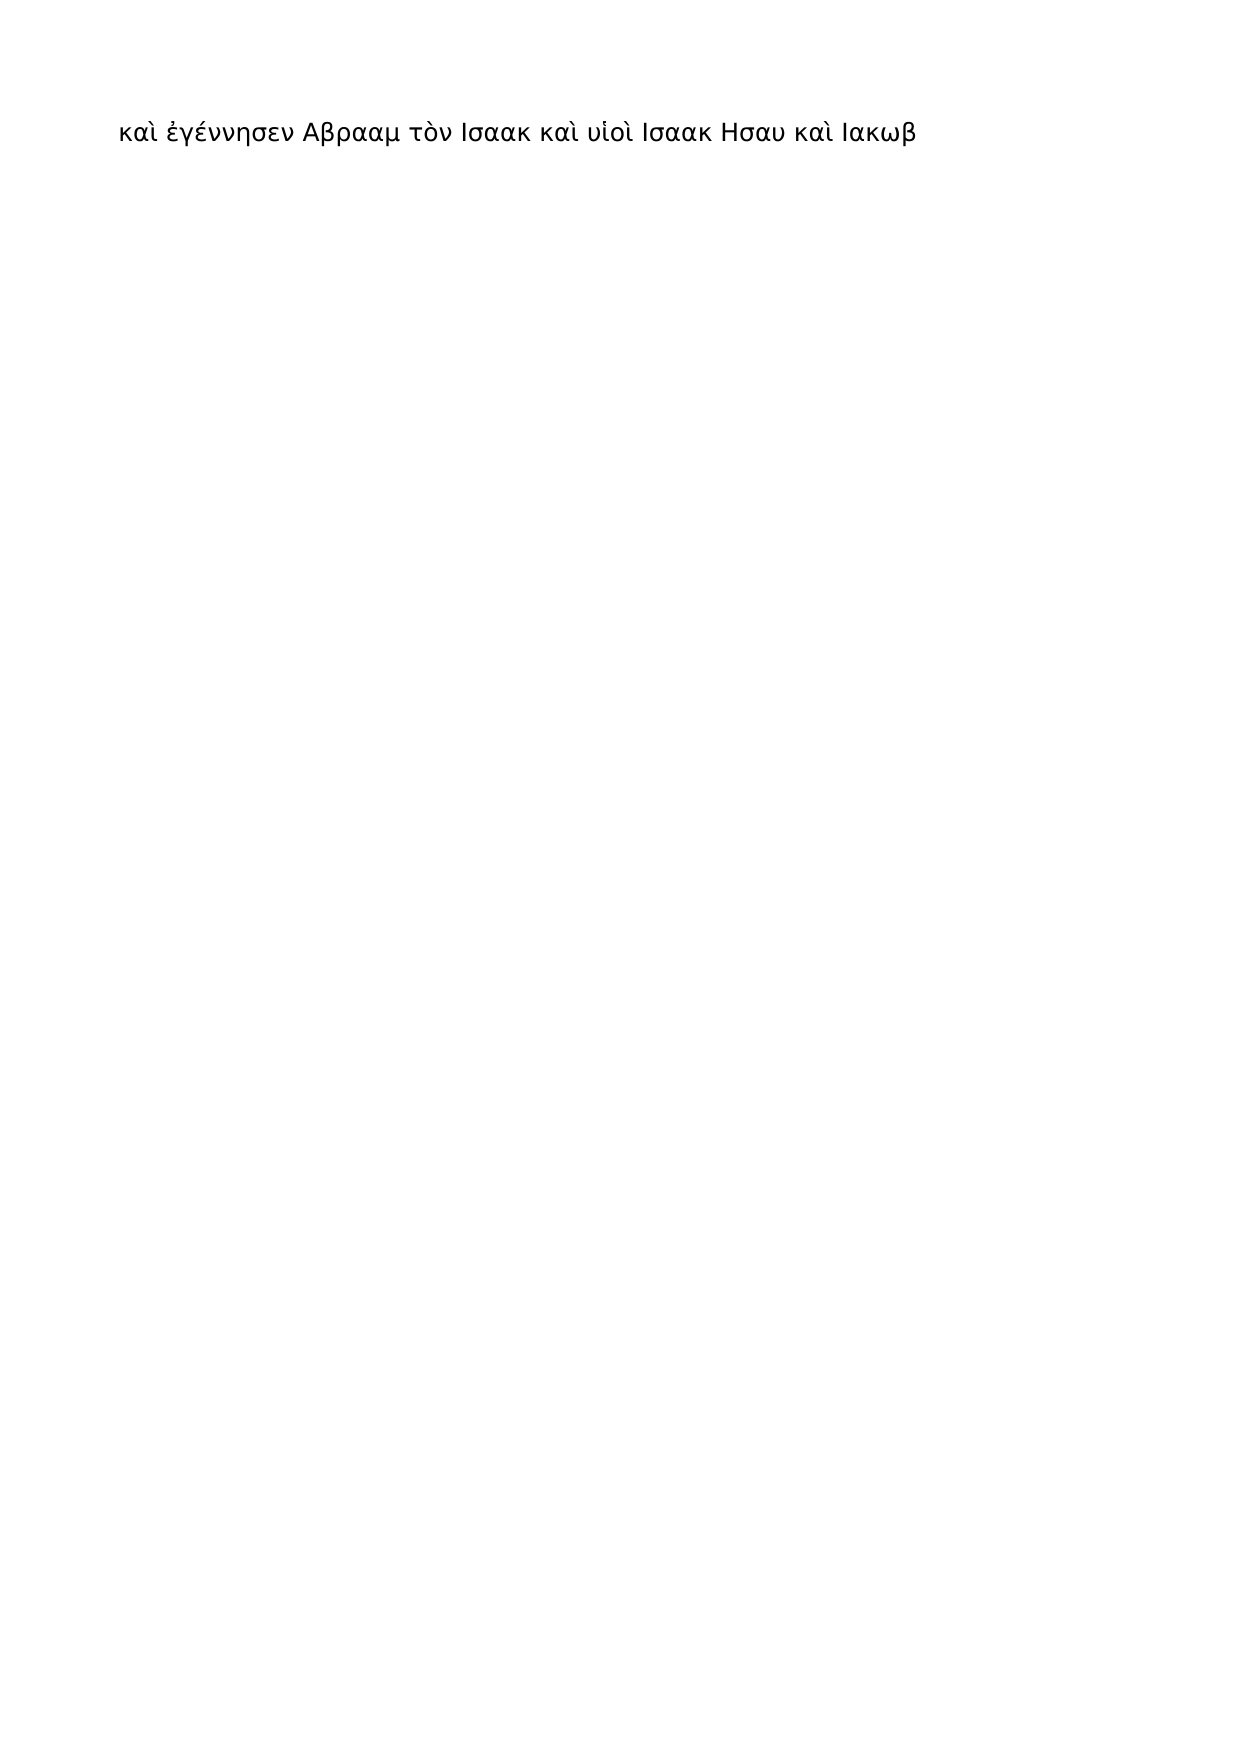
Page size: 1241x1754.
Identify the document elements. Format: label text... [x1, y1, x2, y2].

text καὶ ἐγέννησεν Αβρααμ τὸν Ισαακ καὶ υἱοὶ Ισαακ Ησαυ καὶ Ιακωβ [118, 118, 1122, 147]
